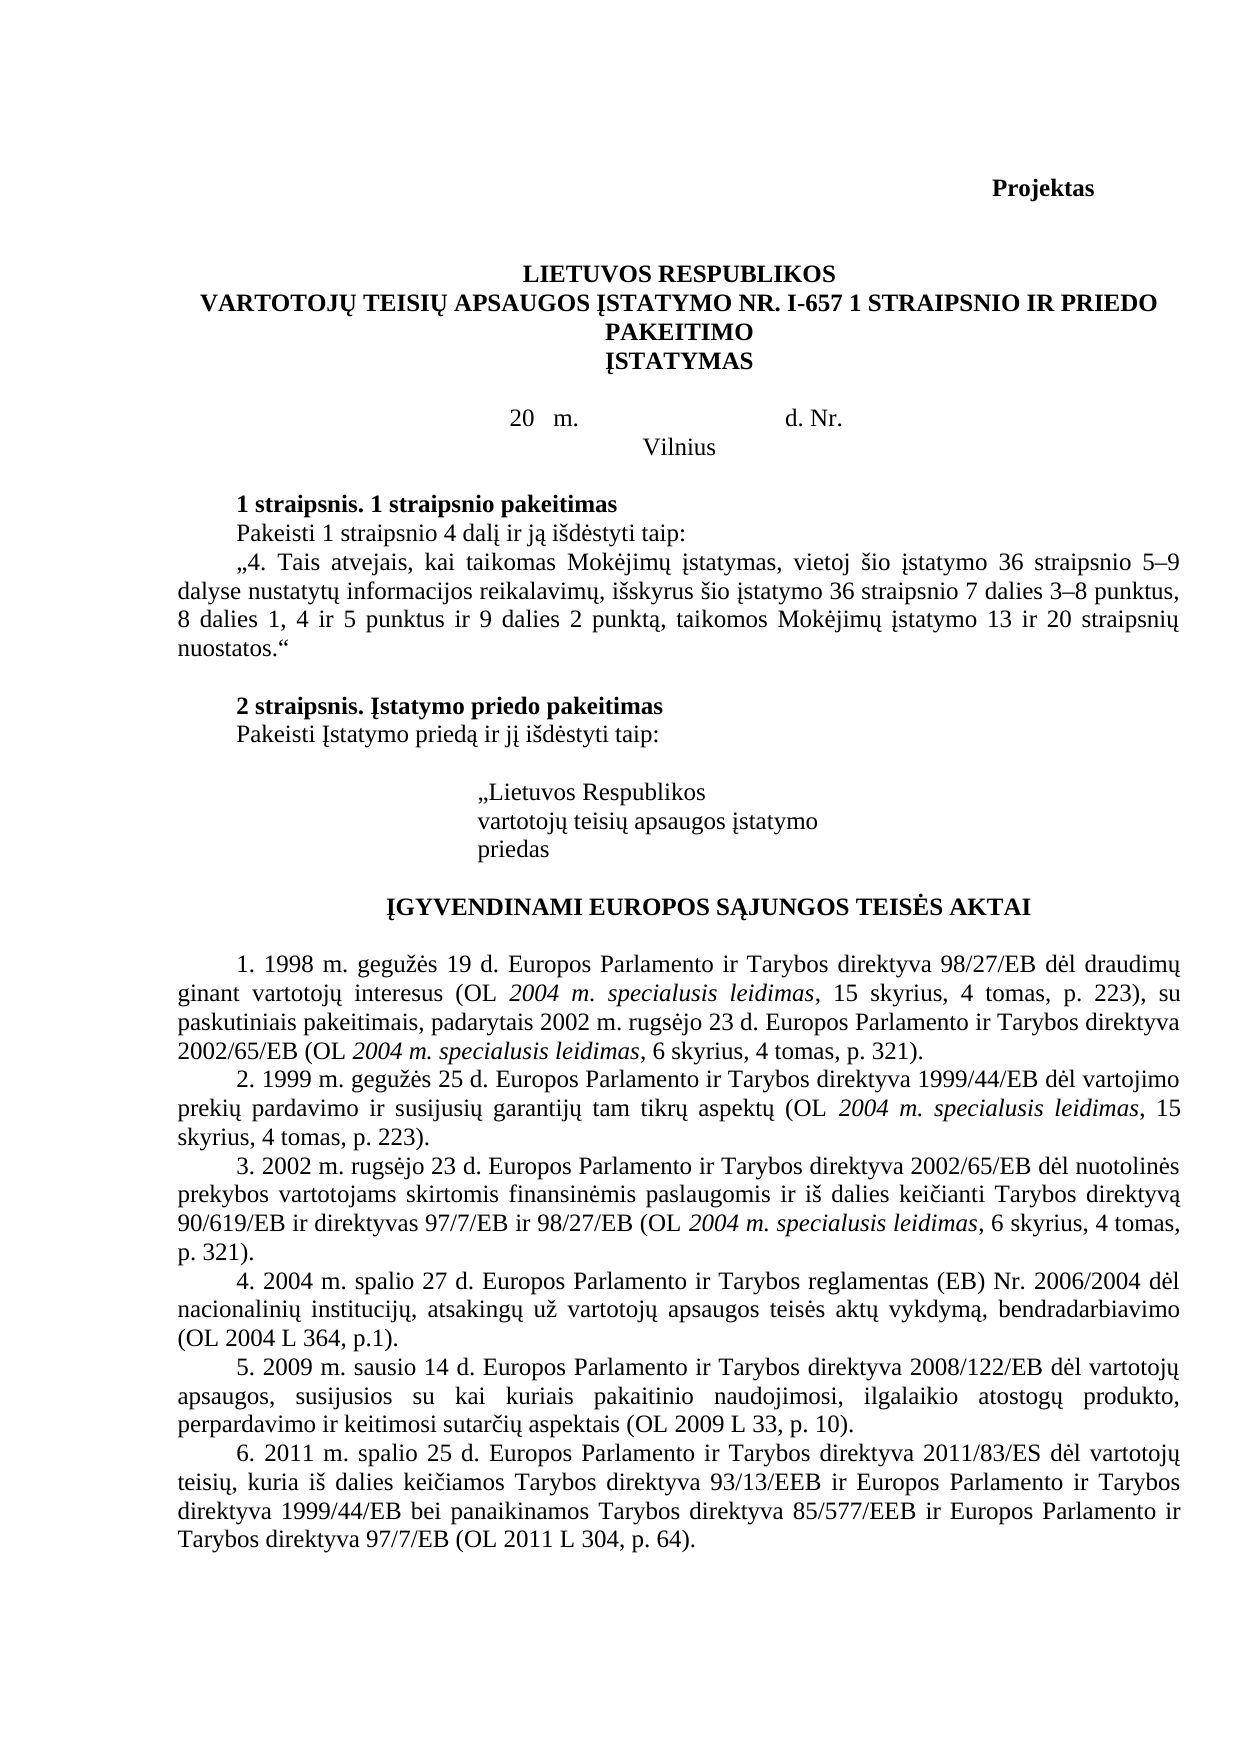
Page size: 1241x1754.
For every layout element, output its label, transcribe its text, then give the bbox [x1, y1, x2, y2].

text 4. 2004 m. spalio 27 d. Europos Parlamento ir Tarybos reglamentas (EB) Nr. 2006/2004 dėl nacionalinių institucijų, atsakingų už vartotojų apsaugos teisės aktų vykdymą, bendradarbiavimo (OL 2004 L 364, p.1). [177, 1266, 1181, 1352]
text VARTOTOJŲ TEISIŲ APSAUGOS ĮSTATYMO NR. I-657 1 STRAIPSNIO IR PRIEDO PAKEITIMO [177, 288, 1181, 346]
text Pakeisti 1 straipsnio 4 dalį ir ją išdėstyti taip: [177, 518, 1181, 547]
text ĮGYVENDINAMI EUROPOS SĄJUNGOS TEISĖS AKTAI [177, 892, 1181, 921]
text 20 m. d. Nr. [177, 403, 1181, 432]
text vartotojų teisių apsaugos įstatymo [177, 806, 1181, 834]
text ĮSTATYMAS [177, 346, 1181, 374]
text priedas [177, 834, 1181, 863]
text 5. 2009 m. sausio 14 d. Europos Parlamento ir Tarybos direktyva 2008/122/EB dėl vartotojų apsaugos, susijusios su kai kuriais pakaitinio naudojimosi, ilgalaikio atostogų produkto, perpardavimo ir keitimosi sutarčių aspektais (OL 2009 L 33, p. 10). [177, 1352, 1181, 1438]
text 6. 2011 m. spalio 25 d. Europos Parlamento ir Tarybos direktyva 2011/83/ES dėl vartotojų teisių, kuria iš dalies keičiamos Tarybos direktyva 93/13/EEB ir Europos Parlamento ir Tarybos direktyva 1999/44/EB bei panaikinamos Tarybos direktyva 85/577/EEB ir Europos Parlamento ir Tarybos direktyva 97/7/EB (OL 2011 L 304, p. 64). [177, 1438, 1181, 1553]
text LIETUVOS RESPUBLIKOS [177, 259, 1181, 288]
text Projektas [177, 173, 1181, 202]
text 1. 1998 m. gegužės 19 d. Europos Parlamento ir Tarybos direktyva 98/27/EB dėl draudimų ginant vartotojų interesus (OL 2004 m. specialusis leidimas, 15 skyrius, 4 tomas, p. 223), su paskutiniais pakeitimais, padarytais 2002 m. rugsėjo 23 d. Europos Parlamento ir Tarybos direktyva 2002/65/EB (OL 2004 m. specialusis leidimas, 6 skyrius, 4 tomas, p. 321). [177, 949, 1181, 1064]
text Pakeisti Įstatymo priedą ir jį išdėstyti taip: [177, 719, 1181, 748]
text 2 straipsnis. Įstatymo priedo pakeitimas [177, 691, 1181, 719]
text 3. 2002 m. rugsėjo 23 d. Europos Parlamento ir Tarybos direktyva 2002/65/EB dėl nuotolinės prekybos vartotojams skirtomis finansinėmis paslaugomis ir iš dalies keičianti Tarybos direktyvą 90/619/EB ir direktyvas 97/7/EB ir 98/27/EB (OL 2004 m. specialusis leidimas, 6 skyrius, 4 tomas, p. 321). [177, 1151, 1181, 1266]
text „Lietuvos Respublikos [177, 777, 1181, 806]
text „4. Tais atvejais, kai taikomas Mokėjimų įstatymas, vietoj šio įstatymo 36 straipsnio 5–9 dalyse nustatytų informacijos reikalavimų, išskyrus šio įstatymo 36 straipsnio 7 dalies 3–8 punktus, 8 dalies 1, 4 ir 5 punktus ir 9 dalies 2 punktą, taikomos Mokėjimų įstatymo 13 ir 20 straipsnių nuostatos.“ [177, 547, 1181, 662]
text 1 straipsnis. 1 straipsnio pakeitimas [177, 489, 1181, 518]
text Vilnius [177, 432, 1181, 461]
text 2. 1999 m. gegužės 25 d. Europos Parlamento ir Tarybos direktyva 1999/44/EB dėl vartojimo prekių pardavimo ir susijusių garantijų tam tikrų aspektų (OL 2004 m. specialusis leidimas, 15 skyrius, 4 tomas, p. 223). [177, 1064, 1181, 1151]
